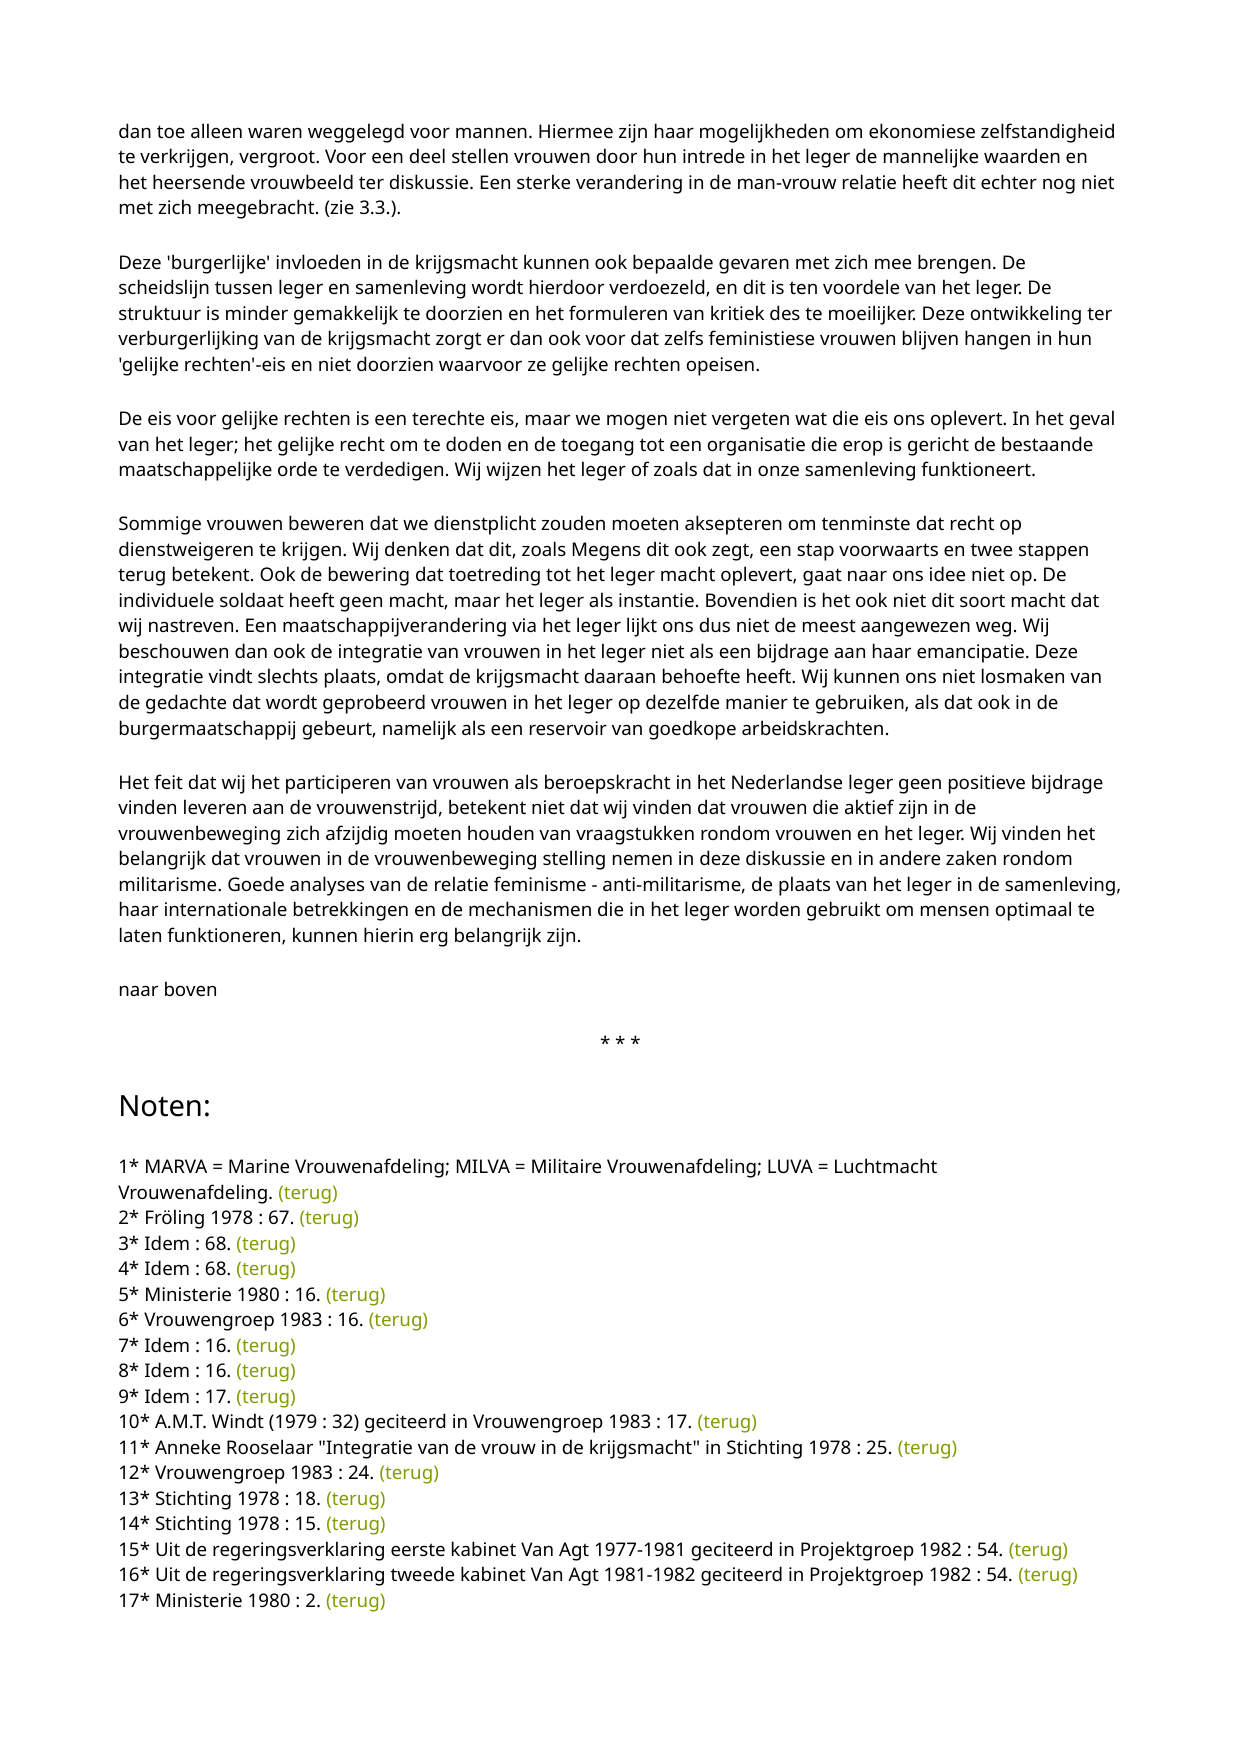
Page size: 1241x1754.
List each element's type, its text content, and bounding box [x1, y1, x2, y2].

text 8* Idem : 16. (terug) [118, 1358, 1122, 1383]
text 6* Vrouwengroep 1983 : 16. (terug) [118, 1307, 1122, 1332]
text 11* Anneke Rooselaar "Integratie van de vrouw in de krijgsmacht" in Stichting 1978 : 25. (terug) [118, 1434, 1122, 1460]
text Noten: [118, 1085, 1122, 1125]
text 4* Idem : 68. (terug) [118, 1256, 1122, 1281]
text 17* Ministerie 1980 : 2. (terug) [118, 1587, 1122, 1613]
text 9* Idem : 17. (terug) [118, 1383, 1122, 1409]
text Het feit dat wij het participeren van vrouwen als beroepskracht in het Nederlandse leger geen positieve bijdrage vinden leveren aan de vrouwenstrijd, betekent niet dat wij vinden dat vrouwen die aktief zijn in de vrouwenbeweging zich afzijdig moeten houden van vraagstukken rondom vrouwen en het leger. Wij vinden het belangrijk dat vrouwen in de vrouwenbeweging stelling nemen in deze diskussie en in andere zaken rondom militarisme. Goede analyses van de relatie feminisme - anti-militarisme, de plaats van het leger in de samenleving, haar internationale betrekkingen en de mechanismen die in het leger worden gebruikt om mensen optimaal te laten funktioneren, kunnen hierin erg belangrijk zijn. [118, 769, 1122, 948]
text naar boven [118, 976, 1122, 1002]
text Deze 'burgerlijke' invloeden in de krijgsmacht kunnen ook bepaalde gevaren met zich mee brengen. De scheidslijn tussen leger en samenleving wordt hierdoor verdoezeld, en dit is ten voordele van het leger. De struktuur is minder gemakkelijk te doorzien en het formuleren van kritiek des te moeilijker. Deze ontwikkeling ter verburgerlijking van de krijgsmacht zorgt er dan ook voor dat zelfs feministiese vrouwen blijven hangen in hun 'gelijke rechten'-eis en niet doorzien waarvoor ze gelijke rechten opeisen. [118, 249, 1122, 377]
text 7* Idem : 16. (terug) [118, 1332, 1122, 1358]
text dan toe alleen waren weggelegd voor mannen. Hiermee zijn haar mogelijkheden om ekonomiese zelfstandigheid te verkrijgen, vergroot. Voor een deel stellen vrouwen door hun intrede in het leger de mannelijke waarden en het heersende vrouwbeeld ter diskussie. Een sterke verandering in de man-vrouw relatie heeft dit echter nog niet met zich meegebracht. (zie 3.3.). [118, 118, 1122, 220]
text 5* Ministerie 1980 : 16. (terug) [118, 1281, 1122, 1307]
text 10* A.M.T. Windt (1979 : 32) geciteerd in Vrouwengroep 1983 : 17. (terug) [118, 1409, 1122, 1434]
text 12* Vrouwengroep 1983 : 24. (terug) [118, 1460, 1122, 1485]
text 15* Uit de regeringsverklaring eerste kabinet Van Agt 1977-1981 geciteerd in Projektgroep 1982 : 54. (terug) [118, 1536, 1122, 1562]
text 13* Stichting 1978 : 18. (terug) [118, 1485, 1122, 1511]
text Sommige vrouwen beweren dat we dienstplicht zouden moeten aksepteren om tenminste dat recht op dienstweigeren te krijgen. Wij denken dat dit, zoals Megens dit ook zegt, een stap voorwaarts en twee stappen terug betekent. Ook de bewering dat toetreding tot het leger macht oplevert, gaat naar ons idee niet op. De individuele soldaat heeft geen macht, maar het leger als instantie. Bovendien is het ook niet dit soort macht dat wij nastreven. Een maatschappijverandering via het leger lijkt ons dus niet de meest aangewezen weg. Wij beschouwen dan ook de integratie van vrouwen in het leger niet als een bijdrage aan haar emancipatie. Deze integratie vindt slechts plaats, omdat de krijgsmacht daaraan behoefte heeft. Wij kunnen ons niet losmaken van de gedachte dat wordt geprobeerd vrouwen in het leger op dezelfde manier te gebruiken, als dat ook in de burgermaatschappij gebeurt, namelijk als een reservoir van goedkope arbeidskrachten. [118, 511, 1122, 740]
text 1* MARVA = Marine Vrouwenafdeling; MILVA = Militaire Vrouwenafdeling; LUVA = Luchtmacht Vrouwenafdeling. (terug) [118, 1153, 1122, 1204]
text * * * [118, 1031, 1122, 1056]
text 3* Idem : 68. (terug) [118, 1230, 1122, 1256]
text 16* Uit de regeringsverklaring tweede kabinet Van Agt 1981-1982 geciteerd in Projektgroep 1982 : 54. (terug) [118, 1562, 1122, 1587]
text De eis voor gelijke rechten is een terechte eis, maar we mogen niet vergeten wat die eis ons oplevert. In het geval van het leger; het gelijke recht om te doden en de toegang tot een organisatie die erop is gericht de bestaande maatschappelijke orde te verdedigen. Wij wijzen het leger of zoals dat in onze samenleving funktioneert. [118, 405, 1122, 482]
text 14* Stichting 1978 : 15. (terug) [118, 1511, 1122, 1536]
text 2* Fröling 1978 : 67. (terug) [118, 1204, 1122, 1230]
